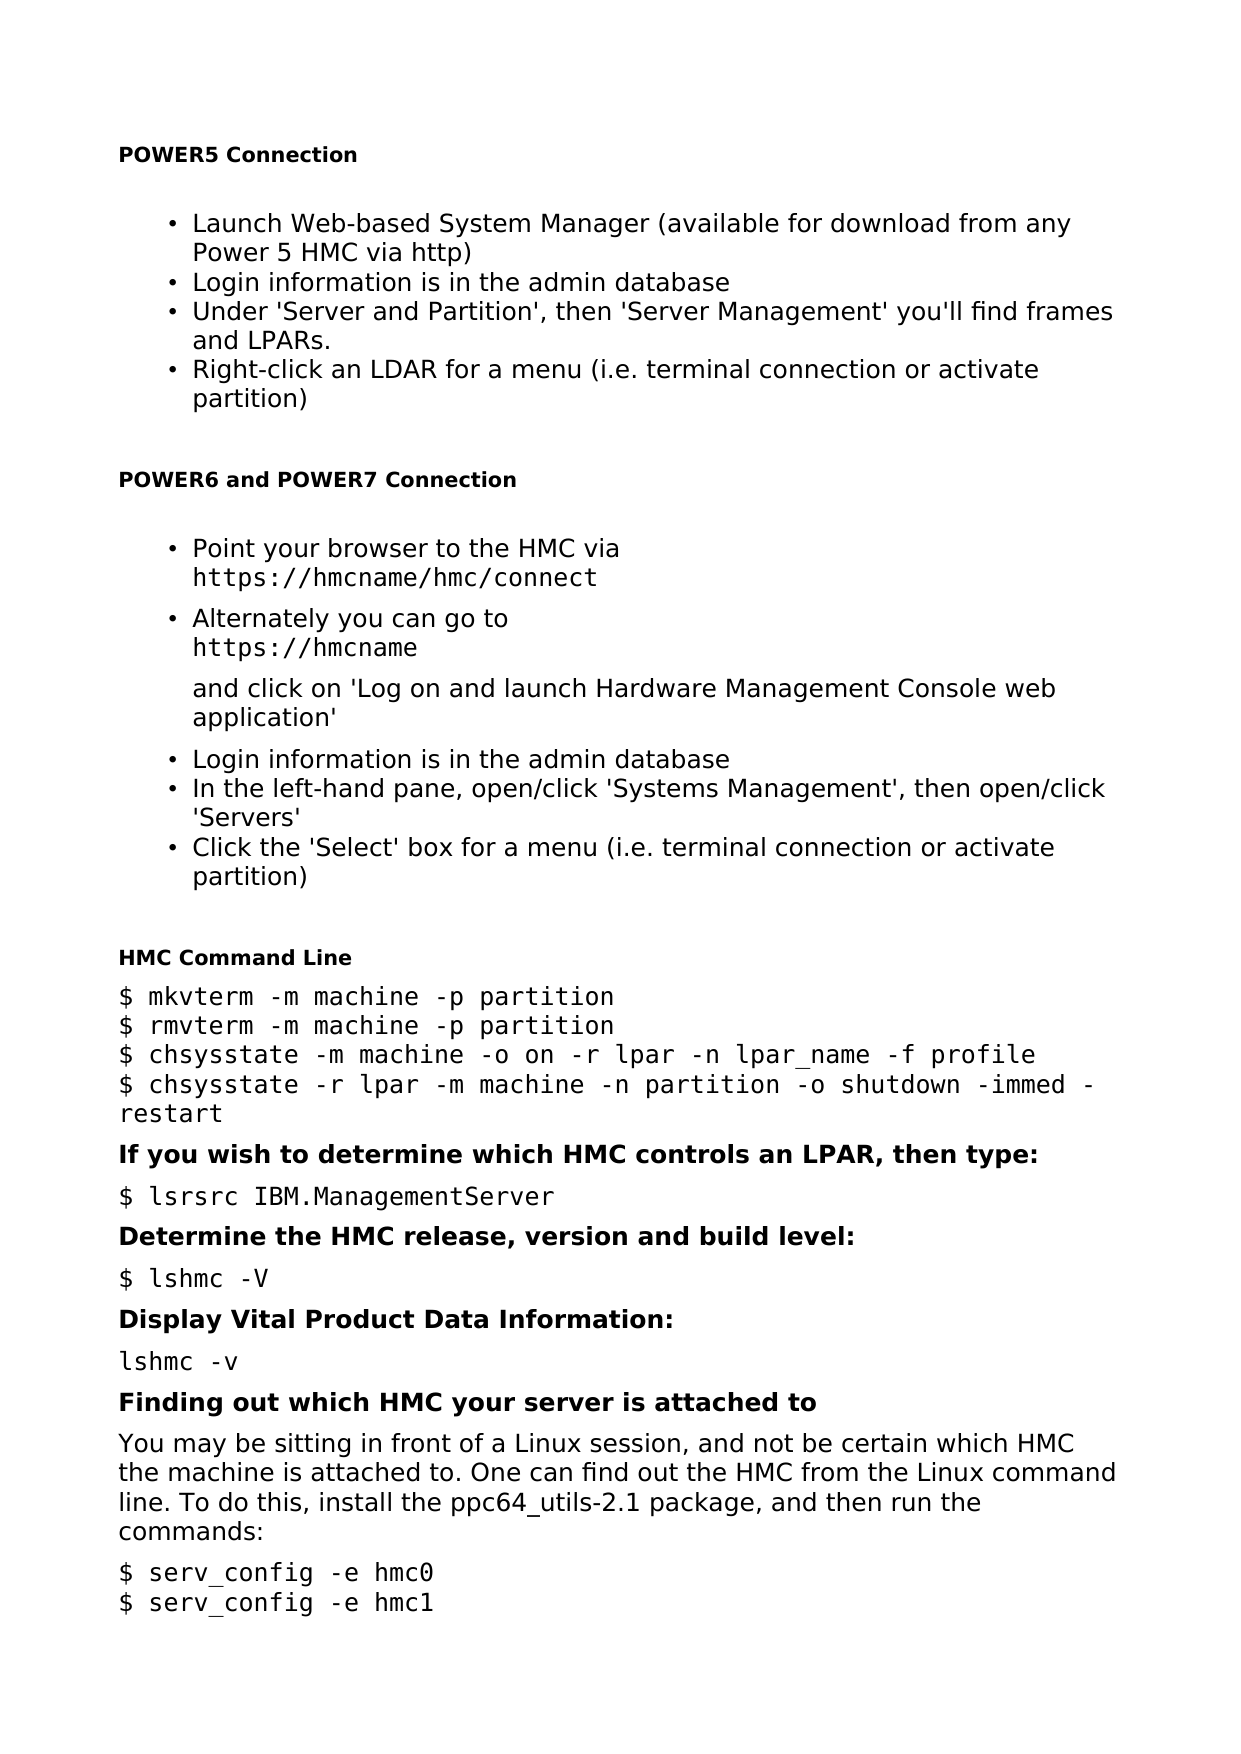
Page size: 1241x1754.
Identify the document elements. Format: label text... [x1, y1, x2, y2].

list Right-click an LDAR for a menu (i.e. terminal connection or activate partition) [177, 355, 1122, 413]
text Determine the HMC release, version and build level: [118, 1223, 1122, 1252]
list https://hmcname [177, 633, 1122, 663]
list and click on 'Log on and launch Hardware Management Console web application' [177, 674, 1122, 733]
text You may be sitting in front of a Linux session, and not be certain which HMC the machine is attached to. One can find out the HMC from the Linux command line. To do this, install the ppc64_utils-2.1 package, and then run the commands: [118, 1429, 1122, 1546]
list Login information is in the admin database [177, 745, 1122, 774]
subtitle POWER6 and POWER7 Connection [118, 468, 1122, 492]
list In the left-hand pane, open/click 'Systems Management', then open/click 'Servers' [177, 774, 1122, 833]
text $ lsrsrc IBM.ManagementServer [118, 1182, 1122, 1211]
text $ serv_config -e hmc0 $ serv_config -e hmc1 [118, 1559, 1122, 1617]
list Point your browser to the HMC via [177, 534, 1122, 563]
list https://hmcname/hmc/connect [177, 563, 1122, 593]
list Launch Web-based System Manager (available for download from any Power 5 HMC via http) [177, 209, 1122, 268]
list Alternately you can go to [177, 604, 1122, 633]
text lshmc -v [118, 1347, 1122, 1376]
text $ lshmc -V [118, 1264, 1122, 1293]
text Finding out which HMC your server is attached to [118, 1388, 1122, 1417]
text If you wish to determine which HMC controls an LPAR, then type: [118, 1140, 1122, 1169]
list Login information is in the admin database [177, 268, 1122, 297]
subtitle HMC Command Line [118, 946, 1122, 970]
subtitle POWER5 Connection [118, 143, 1122, 167]
text $ mkvterm -m machine -p partition $ rmvterm -m machine -p partition $ chsysstate -m machine -o on -r lpar -n lpar_name -f profile $ chsysstate -r lpar -m machine -n partition -o shutdown -immed -restart [118, 982, 1122, 1128]
list Under 'Server and Partition', then 'Server Management' you'll find frames and LPARs. [177, 297, 1122, 355]
list Click the 'Select' box for a menu (i.e. terminal connection or activate partition) [177, 833, 1122, 891]
text Display Vital Product Data Information: [118, 1305, 1122, 1334]
